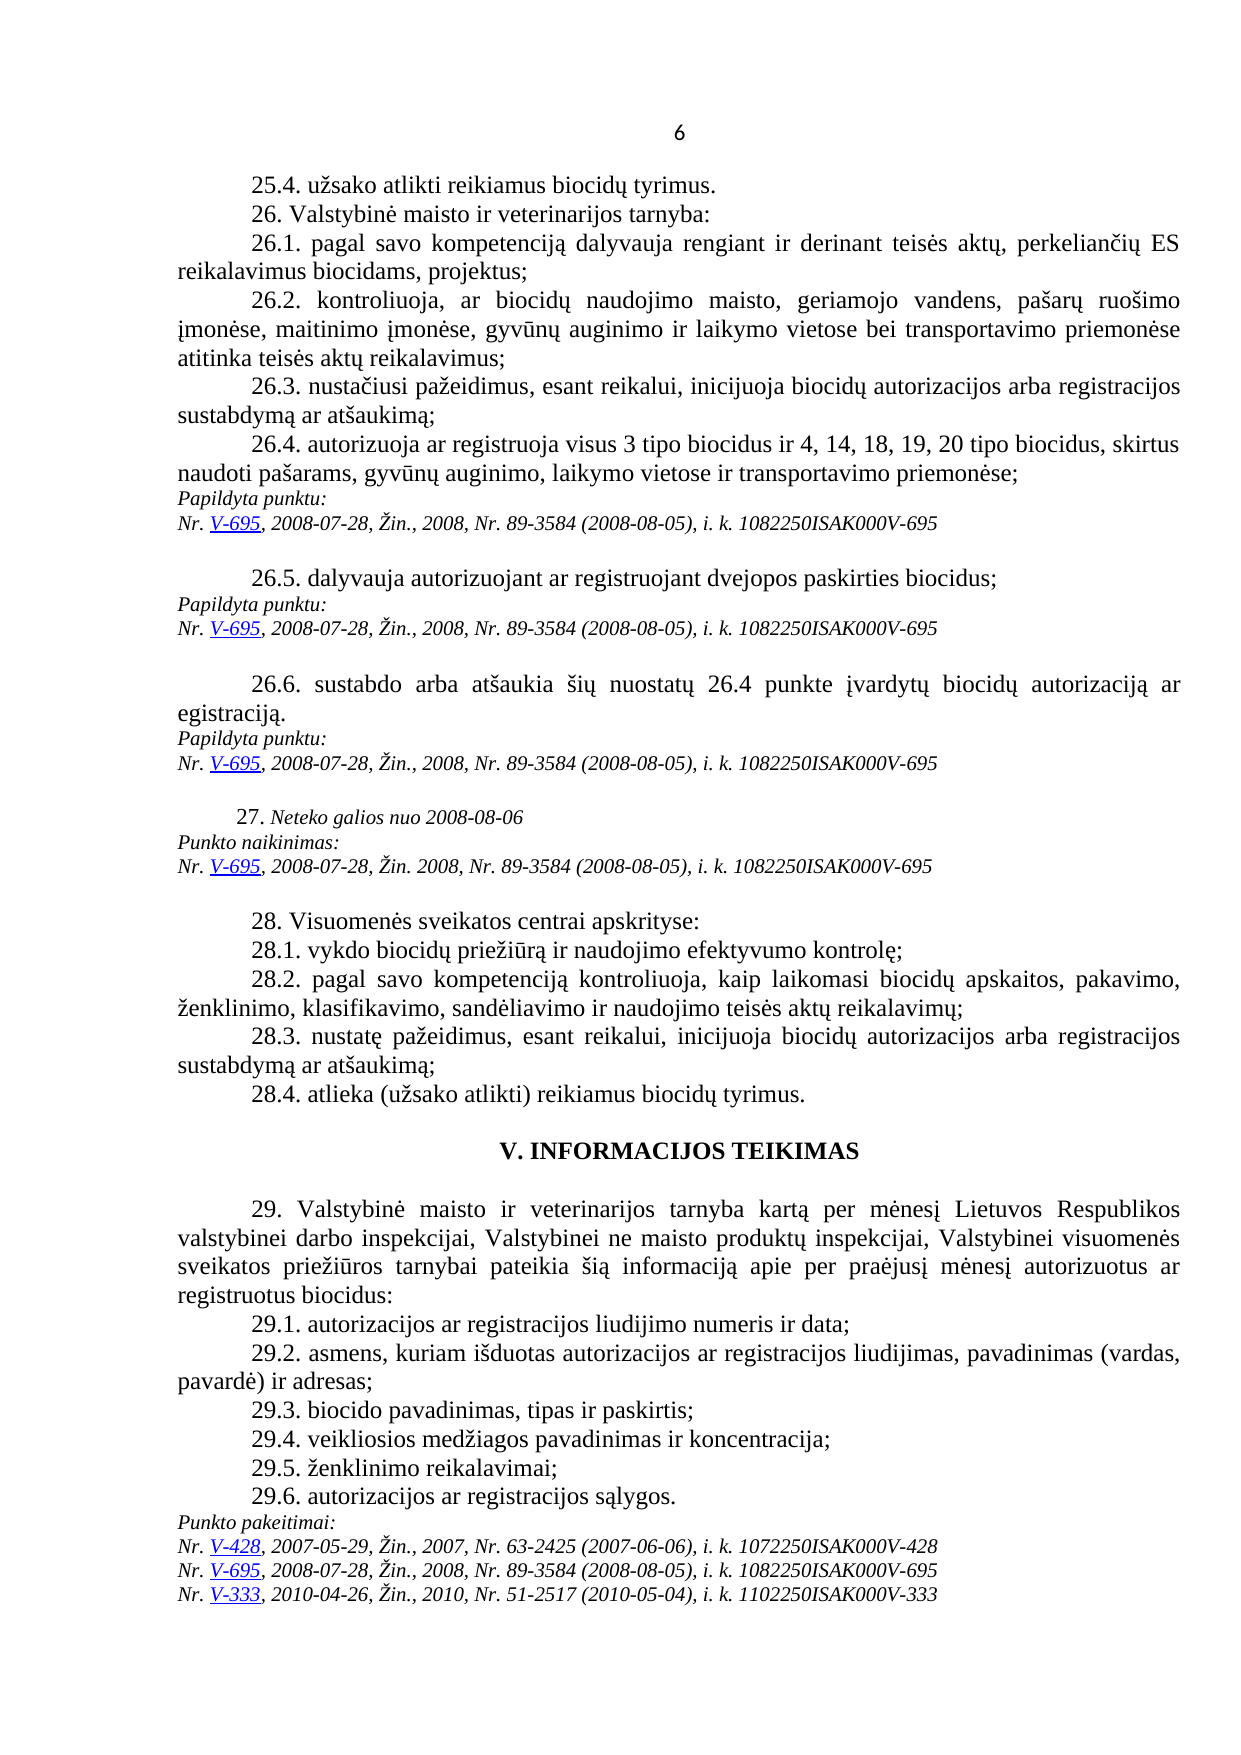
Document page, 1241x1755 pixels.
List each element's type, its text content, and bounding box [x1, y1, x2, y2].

text 29.3. biocido pavadinimas, tipas ir paskirtis; [177, 1395, 1181, 1424]
text 26.4. autorizuoja ar registruoja visus 3 tipo biocidus ir 4, 14, 18, 19, 20 tipo biocidus, skirtus naudoti pašarams, gyvūnų auginimo, laikymo vietose ir transportavimo priemonėse; [177, 429, 1181, 486]
text Nr. V-333, 2010-04-26, Žin., 2010, Nr. 51-2517 (2010-05-04), i. k. 1102250ISAK000V-333 [177, 1582, 1181, 1606]
text Papildyta punktu: [177, 592, 1181, 616]
text 28.1. vykdo biocidų priežiūrą ir naudojimo efektyvumo kontrolę; [177, 935, 1181, 964]
text Nr. V-695, 2008-07-28, Žin., 2008, Nr. 89-3584 (2008-08-05), i. k. 1082250ISAK000V-695 [177, 750, 1181, 774]
text 26.1. pagal savo kompetenciją dalyvauja rengiant ir derinant teisės aktų, perkeliančių ES reikalavimus biocidams, projektus; [177, 228, 1181, 285]
text 29. Valstybinė maisto ir veterinarijos tarnyba kartą per mėnesį Lietuvos Respublikos valstybinei darbo inspekcijai, Valstybinei ne maisto produktų inspekcijai, Valstybinei visuomenės sveikatos priežiūros tarnybai pateikia šią informaciją apie per praėjusį mėnesį autorizuotus ar registruotus biocidus: [177, 1194, 1181, 1309]
text 28.4. atlieka (užsako atlikti) reikiamus biocidų tyrimus. [177, 1079, 1181, 1108]
text Nr. V-695, 2008-07-28, Žin., 2008, Nr. 89-3584 (2008-08-05), i. k. 1082250ISAK000V-695 [177, 1558, 1181, 1582]
text Papildyta punktu: [177, 486, 1181, 510]
text 27. Neteko galios nuo 2008-08-06 [177, 803, 1181, 829]
text 28. Visuomenės sveikatos centrai apskrityse: [177, 906, 1181, 935]
text Nr. V-695, 2008-07-28, Žin. 2008, Nr. 89-3584 (2008-08-05), i. k. 1082250ISAK000V-695 [177, 854, 1181, 878]
text Nr. V-695, 2008-07-28, Žin., 2008, Nr. 89-3584 (2008-08-05), i. k. 1082250ISAK000V-695 [177, 616, 1181, 640]
text Nr. V-695, 2008-07-28, Žin., 2008, Nr. 89-3584 (2008-08-05), i. k. 1082250ISAK000V-695 [177, 510, 1181, 534]
text 26. Valstybinė maisto ir veterinarijos tarnyba: [177, 199, 1181, 228]
text Papildyta punktu: [177, 726, 1181, 750]
text 29.4. veikliosios medžiagos pavadinimas ir koncentracija; [177, 1424, 1181, 1453]
text Punkto pakeitimai: [177, 1510, 1181, 1534]
text Nr. V-428, 2007-05-29, Žin., 2007, Nr. 63-2425 (2007-06-06), i. k. 1072250ISAK000V-428 [177, 1534, 1181, 1558]
text V. informacijos teikimas [177, 1136, 1181, 1165]
text 25.4. užsako atlikti reikiamus biocidų tyrimus. [177, 170, 1181, 199]
text 28.2. pagal savo kompetenciją kontroliuoja, kaip laikomasi biocidų apskaitos, pakavimo, ženklinimo, klasifikavimo, sandėliavimo ir naudojimo teisės aktų reikalavimų; [177, 964, 1181, 1021]
text 29.2. asmens, kuriam išduotas autorizacijos ar registracijos liudijimas, pavadinimas (vardas, pavardė) ir adresas; [177, 1338, 1181, 1395]
text 26.3. nustačiusi pažeidimus, esant reikalui, inicijuoja biocidų autorizacijos arba registracijos sustabdymą ar atšaukimą; [177, 371, 1181, 429]
text 26.2. kontroliuoja, ar biocidų naudojimo maisto, geriamojo vandens, pašarų ruošimo įmonėse, maitinimo įmonėse, gyvūnų auginimo ir laikymo vietose bei transportavimo priemonėse atitinka teisės aktų reikalavimus; [177, 285, 1181, 371]
text 28.3. nustatę pažeidimus, esant reikalui, inicijuoja biocidų autorizacijos arba registracijos sustabdymą ar atšaukimą; [177, 1021, 1181, 1079]
text 26.6. sustabdo arba atšaukia šių nuostatų 26.4 punkte įvardytų biocidų autorizaciją ar egistraciją. [177, 669, 1181, 726]
text 29.1. autorizacijos ar registracijos liudijimo numeris ir data; [177, 1309, 1181, 1338]
text 29.6. autorizacijos ar registracijos sąlygos. [177, 1481, 1181, 1510]
text Punkto naikinimas: [177, 829, 1181, 854]
text 26.5. dalyvauja autorizuojant ar registruojant dvejopos paskirties biocidus; [177, 563, 1181, 592]
text 29.5. ženklinimo reikalavimai; [177, 1453, 1181, 1481]
